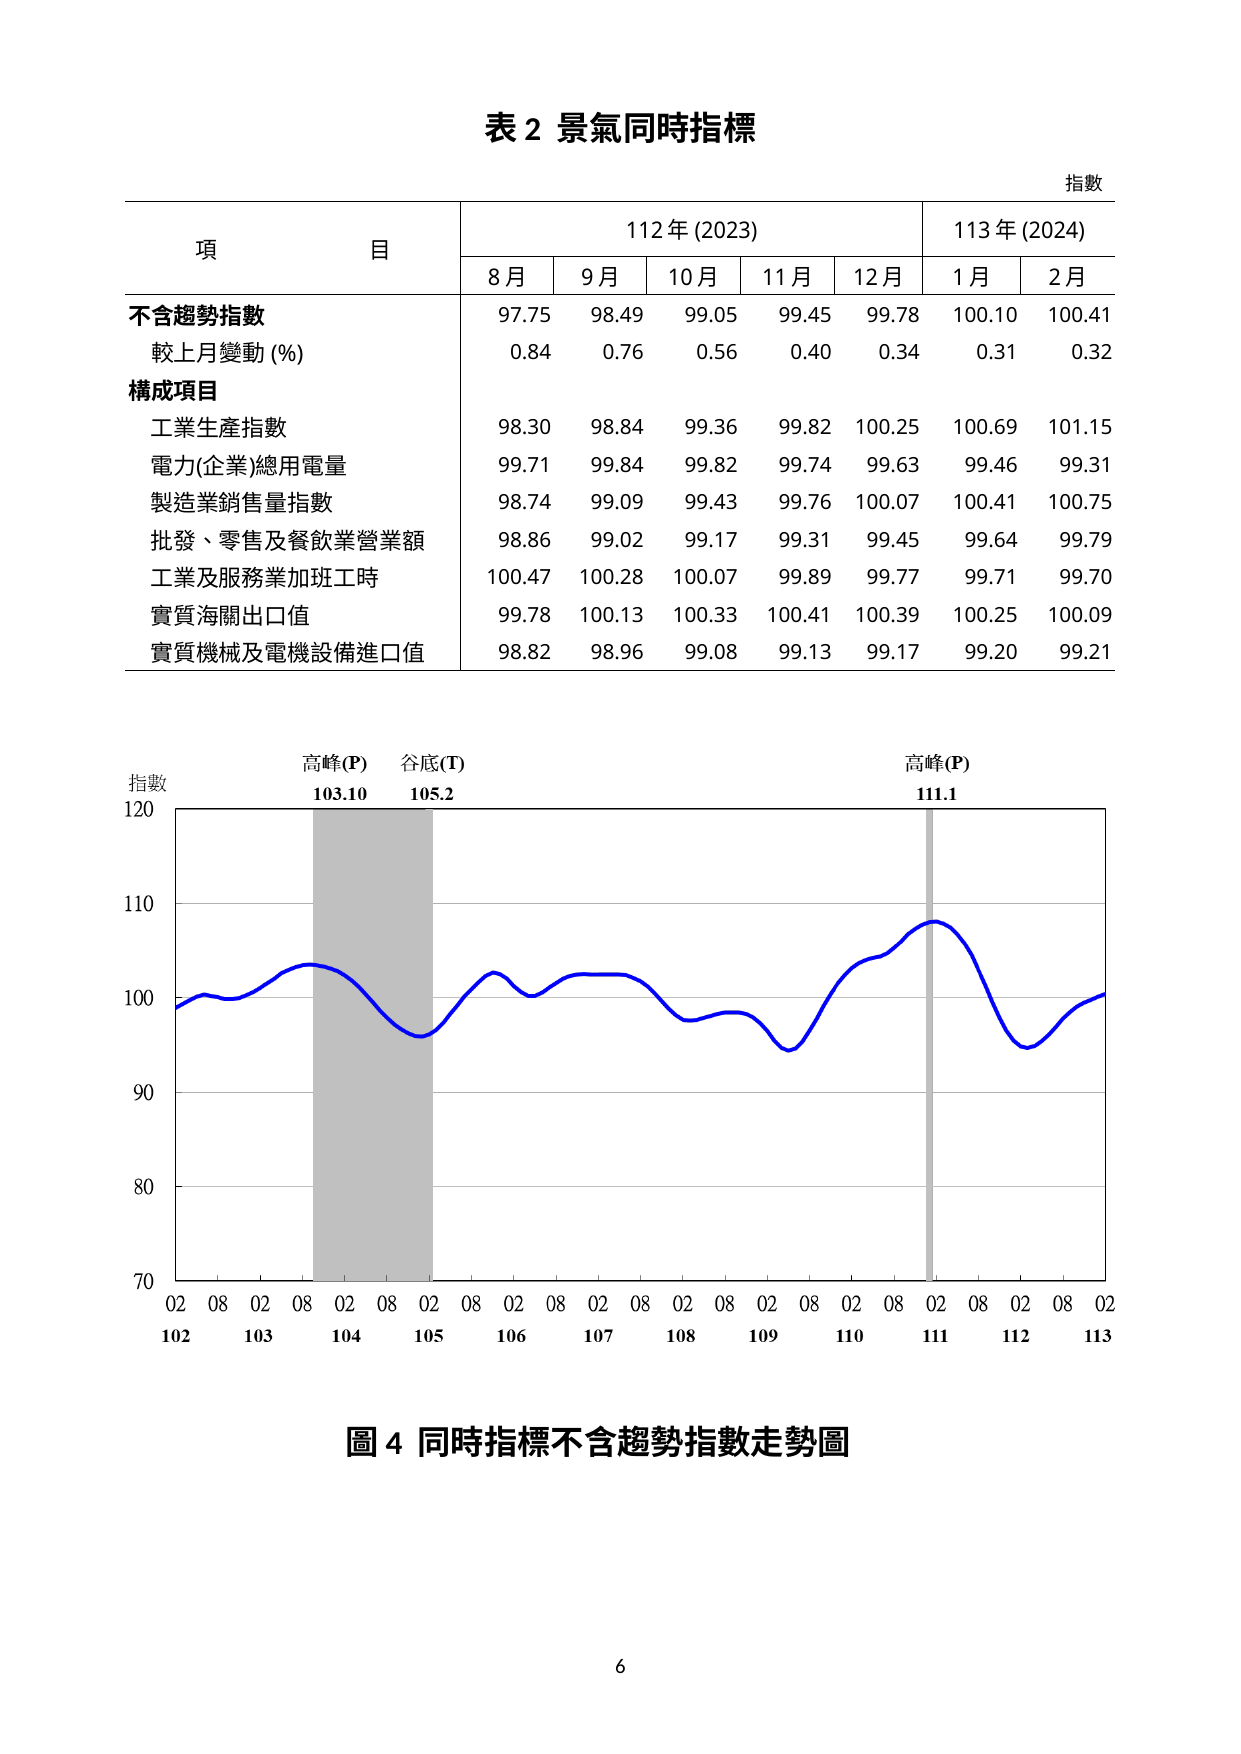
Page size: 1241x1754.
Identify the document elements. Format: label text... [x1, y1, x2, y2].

table_cell 100.10 [923, 295, 1020, 333]
table_cell 100.25 [923, 595, 1020, 633]
table_cell 99.74 [740, 445, 834, 483]
table_cell 98.96 [554, 633, 646, 670]
table_cell 0.32 [1020, 333, 1115, 370]
table_cell 0.40 [740, 333, 834, 370]
table_cell 100.75 [1020, 483, 1115, 520]
table_header 112年 (2023) [461, 202, 922, 256]
table_cell 11月 [741, 257, 834, 294]
table_cell 實質機械及電機設備進口值 [125, 633, 460, 670]
table_cell 99.17 [646, 520, 740, 558]
table_cell 100.07 [646, 558, 740, 595]
table_cell 99.43 [646, 483, 740, 520]
table_cell [646, 370, 740, 408]
table_cell 較上月變動 (%) [125, 333, 460, 370]
table_cell 100.41 [740, 595, 834, 633]
table_cell 0.34 [834, 333, 922, 370]
table_cell 8月 [461, 257, 553, 294]
table_cell 0.56 [646, 333, 740, 370]
table_cell 電力(企業)總用電量 [125, 445, 460, 483]
table_cell 99.46 [923, 445, 1020, 483]
table_cell [1020, 370, 1115, 408]
table_cell [554, 370, 646, 408]
text 表2 景氣同時指標 [187, 89, 1053, 164]
table_cell 100.33 [646, 595, 740, 633]
table_cell 12月 [835, 257, 922, 294]
table_cell 99.77 [834, 558, 922, 595]
table_cell 99.20 [923, 633, 1020, 670]
table_cell 99.09 [554, 483, 646, 520]
table_cell 100.39 [834, 595, 922, 633]
table_cell 100.28 [554, 558, 646, 595]
table_cell 10月 [647, 257, 740, 294]
table_cell 1月 [923, 257, 1020, 294]
table_cell 批發、零售及餐飲業營業額 [125, 520, 460, 558]
table_cell 99.21 [1020, 633, 1115, 670]
table_cell 9月 [554, 257, 646, 294]
table_cell 99.02 [554, 520, 646, 558]
text 指數 [187, 164, 1103, 201]
table_cell 99.17 [834, 633, 922, 670]
table_cell 99.31 [1020, 445, 1115, 483]
text [143, 728, 1053, 740]
table_cell 99.63 [834, 445, 922, 483]
picture [118, 740, 1123, 1353]
table_cell 99.13 [740, 633, 834, 670]
table_cell 100.47 [461, 558, 554, 595]
table_cell 99.76 [740, 483, 834, 520]
table_cell 100.41 [923, 483, 1020, 520]
table_cell 製造業銷售量指數 [125, 483, 460, 520]
table_cell 99.64 [923, 520, 1020, 558]
table_cell [834, 370, 922, 408]
table_cell 98.82 [461, 633, 554, 670]
table_cell 99.79 [1020, 520, 1115, 558]
table_cell 2月 [1021, 257, 1115, 294]
text 圖4 同時指標不含趨勢指數走勢圖 [143, 1353, 1053, 1478]
table_cell [923, 370, 1020, 408]
table_cell 99.71 [461, 445, 554, 483]
table_cell 工業生產指數 [125, 408, 460, 445]
table_cell 97.75 [461, 295, 554, 333]
table_cell 98.74 [461, 483, 554, 520]
table_cell 0.76 [554, 333, 646, 370]
table_cell 99.78 [834, 295, 922, 333]
table_cell 98.84 [554, 408, 646, 445]
table_cell 99.45 [834, 520, 922, 558]
table_cell 99.45 [740, 295, 834, 333]
table_header 項 目 [125, 202, 460, 294]
table_cell [740, 370, 834, 408]
table_cell 99.70 [1020, 558, 1115, 595]
table_cell 99.78 [461, 595, 554, 633]
table_cell 99.08 [646, 633, 740, 670]
table_cell 100.09 [1020, 595, 1115, 633]
table_cell 實質海關出口值 [125, 595, 460, 633]
table_cell [461, 370, 554, 408]
table_cell 98.86 [461, 520, 554, 558]
table_cell 99.71 [923, 558, 1020, 595]
table_cell 99.36 [646, 408, 740, 445]
table_cell 100.07 [834, 483, 922, 520]
table_cell 工業及服務業加班工時 [125, 558, 460, 595]
table_cell 99.89 [740, 558, 834, 595]
table_cell 99.82 [646, 445, 740, 483]
table_cell 100.41 [1020, 295, 1115, 333]
table_cell 構成項目 [125, 370, 460, 408]
table_cell 99.05 [646, 295, 740, 333]
table_cell 99.31 [740, 520, 834, 558]
table_cell 100.13 [554, 595, 646, 633]
table_cell 101.15 [1020, 408, 1115, 445]
table_cell 99.82 [740, 408, 834, 445]
table_cell 0.31 [923, 333, 1020, 370]
table_cell 98.49 [554, 295, 646, 333]
table_cell 99.84 [554, 445, 646, 483]
table_cell 100.69 [923, 408, 1020, 445]
table_cell 98.30 [461, 408, 554, 445]
table_cell 100.25 [834, 408, 922, 445]
table_cell 不含趨勢指數 [125, 295, 460, 333]
table_header 113年 (2024) [923, 202, 1115, 256]
table_cell 0.84 [461, 333, 554, 370]
